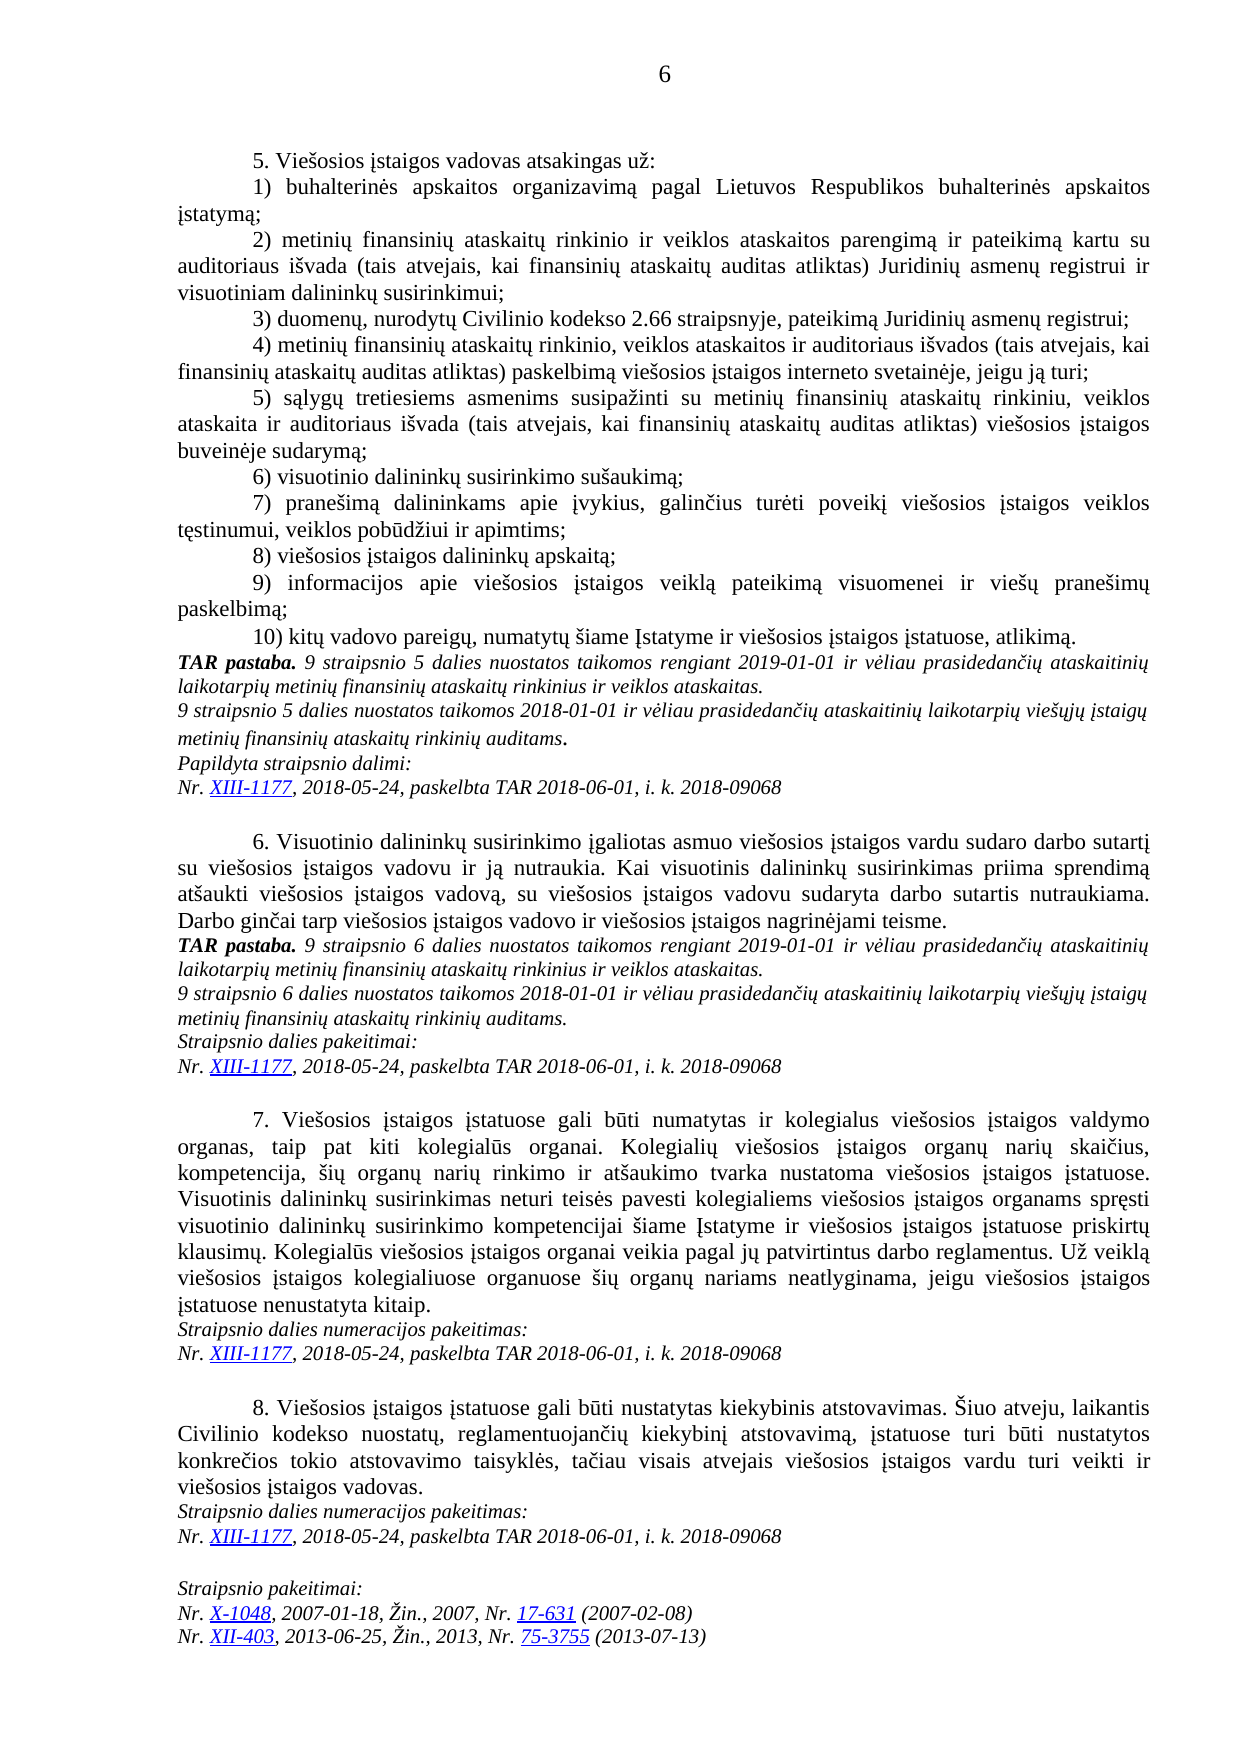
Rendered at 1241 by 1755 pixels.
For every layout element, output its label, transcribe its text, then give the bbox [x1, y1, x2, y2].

text 9 straipsnio 5 dalies nuostatos taikomos 2018-01-01 ir vėliau prasidedančių ataskaitinių laikotarpių viešųjų įstaigų metinių finansinių ataskaitų rinkinių auditams. [177, 698, 1152, 751]
text 8) viešosios įstaigos dalininkų apskaitą; [177, 542, 1152, 568]
text 9) informacijos apie viešosios įstaigos veiklą pateikimą visuomenei ir viešų pranešimų paskelbimą; [177, 568, 1152, 621]
text 6. Visuotinio dalininkų susirinkimo įgaliotas asmuo viešosios įstaigos vardu sudaro darbo sutartį su viešosios įstaigos vadovu ir ją nutraukia. Kai visuotinis dalininkų susirinkimas priima sprendimą atšaukti viešosios įstaigos vadovą, su viešosios įstaigos vadovu sudaryta darbo sutartis nutraukiama. Darbo ginčai tarp viešosios įstaigos vadovo ir viešosios įstaigos nagrinėjami teisme. [177, 828, 1152, 933]
text 5. Viešosios įstaigos vadovas atsakingas už: [177, 147, 1152, 173]
text Nr. XII-403, 2013-06-25, Žin., 2013, Nr. 75-3755 (2013-07-13) [177, 1624, 1152, 1648]
text Nr. X-1048, 2007-01-18, Žin., 2007, Nr. 17-631 (2007-02-08) [177, 1600, 1152, 1624]
text TAR pastaba. 9 straipsnio 6 dalies nuostatos taikomos rengiant 2019-01-01 ir vėliau prasidedančių ataskaitinių laikotarpių metinių finansinių ataskaitų rinkinius ir veiklos ataskaitas. [177, 933, 1152, 981]
text Nr. XIII-1177, 2018-05-24, paskelbta TAR 2018-06-01, i. k. 2018-09068 [177, 775, 1152, 799]
text 6) visuotinio dalininkų susirinkimo sušaukimą; [177, 463, 1152, 489]
text Papildyta straipsnio dalimi: [177, 751, 1152, 775]
text TAR pastaba. 9 straipsnio 5 dalies nuostatos taikomos rengiant 2019-01-01 ir vėliau prasidedančių ataskaitinių laikotarpių metinių finansinių ataskaitų rinkinius ir veiklos ataskaitas. [177, 650, 1152, 698]
text 3) duomenų, nurodytų Civilinio kodekso 2.66 straipsnyje, pateikimą Juridinių asmenų registrui; [177, 305, 1152, 331]
text 8. Viešosios įstaigos įstatuose gali būti nustatytas kiekybinis atstovavimas. Šiuo atveju, laikantis Civilinio kodekso nuostatų, reglamentuojančių kiekybinį atstovavimą, įstatuose turi būti nustatytos konkrečios tokio atstovavimo taisyklės, tačiau visais atvejais viešosios įstaigos vardu turi veikti ir viešosios įstaigos vadovas. [177, 1394, 1152, 1499]
text Straipsnio dalies pakeitimai: [177, 1029, 1152, 1053]
text 10) kitų vadovo pareigų, numatytų šiame Įstatyme ir viešosios įstaigos įstatuose, atlikimą. [177, 621, 1152, 650]
text Straipsnio dalies numeracijos pakeitimas: [177, 1499, 1152, 1523]
text 7. Viešosios įstaigos įstatuose gali būti numatytas ir kolegialus viešosios įstaigos valdymo organas, taip pat kiti kolegialūs organai. Kolegialių viešosios įstaigos organų narių skaičius, kompetencija, šių organų narių rinkimo ir atšaukimo tvarka nustatoma viešosios įstaigos įstatuose. Visuotinis dalininkų susirinkimas neturi teisės pavesti kolegialiems viešosios įstaigos organams spręsti visuotinio dalininkų susirinkimo kompetencijai šiame Įstatyme ir viešosios įstaigos įstatuose priskirtų klausimų. Kolegialūs viešosios įstaigos organai veikia pagal jų patvirtintus darbo reglamentus. Už veiklą viešosios įstaigos kolegialiuose organuose šių organų nariams neatlyginama, jeigu viešosios įstaigos įstatuose nenustatyta kitaip. [177, 1106, 1152, 1317]
text 2) metinių finansinių ataskaitų rinkinio ir veiklos ataskaitos parengimą ir pateikimą kartu su auditoriaus išvada (tais atvejais, kai finansinių ataskaitų auditas atliktas) Juridinių asmenų registrui ir visuotiniam dalininkų susirinkimui; [177, 226, 1152, 305]
text Straipsnio pakeitimai: [177, 1576, 1152, 1600]
text 1) buhalterinės apskaitos organizavimą pagal Lietuvos Respublikos buhalterinės apskaitos įstatymą; [177, 173, 1152, 226]
text Nr. XIII-1177, 2018-05-24, paskelbta TAR 2018-06-01, i. k. 2018-09068 [177, 1053, 1152, 1078]
text Nr. XIII-1177, 2018-05-24, paskelbta TAR 2018-06-01, i. k. 2018-09068 [177, 1523, 1152, 1548]
text Straipsnio dalies numeracijos pakeitimas: [177, 1317, 1152, 1341]
text 9 straipsnio 6 dalies nuostatos taikomos 2018-01-01 ir vėliau prasidedančių ataskaitinių laikotarpių viešųjų įstaigų metinių finansinių ataskaitų rinkinių auditams. [177, 981, 1152, 1029]
text 7) pranešimą dalininkams apie įvykius, galinčius turėti poveikį viešosios įstaigos veiklos tęstinumui, veiklos pobūdžiui ir apimtims; [177, 489, 1152, 542]
text 4) metinių finansinių ataskaitų rinkinio, veiklos ataskaitos ir auditoriaus išvados (tais atvejais, kai finansinių ataskaitų auditas atliktas) paskelbimą viešosios įstaigos interneto svetainėje, jeigu ją turi; [177, 331, 1152, 384]
text 5) sąlygų tretiesiems asmenims susipažinti su metinių finansinių ataskaitų rinkiniu, veiklos ataskaita ir auditoriaus išvada (tais atvejais, kai finansinių ataskaitų auditas atliktas) viešosios įstaigos buveinėje sudarymą; [177, 384, 1152, 463]
text Nr. XIII-1177, 2018-05-24, paskelbta TAR 2018-06-01, i. k. 2018-09068 [177, 1341, 1152, 1365]
